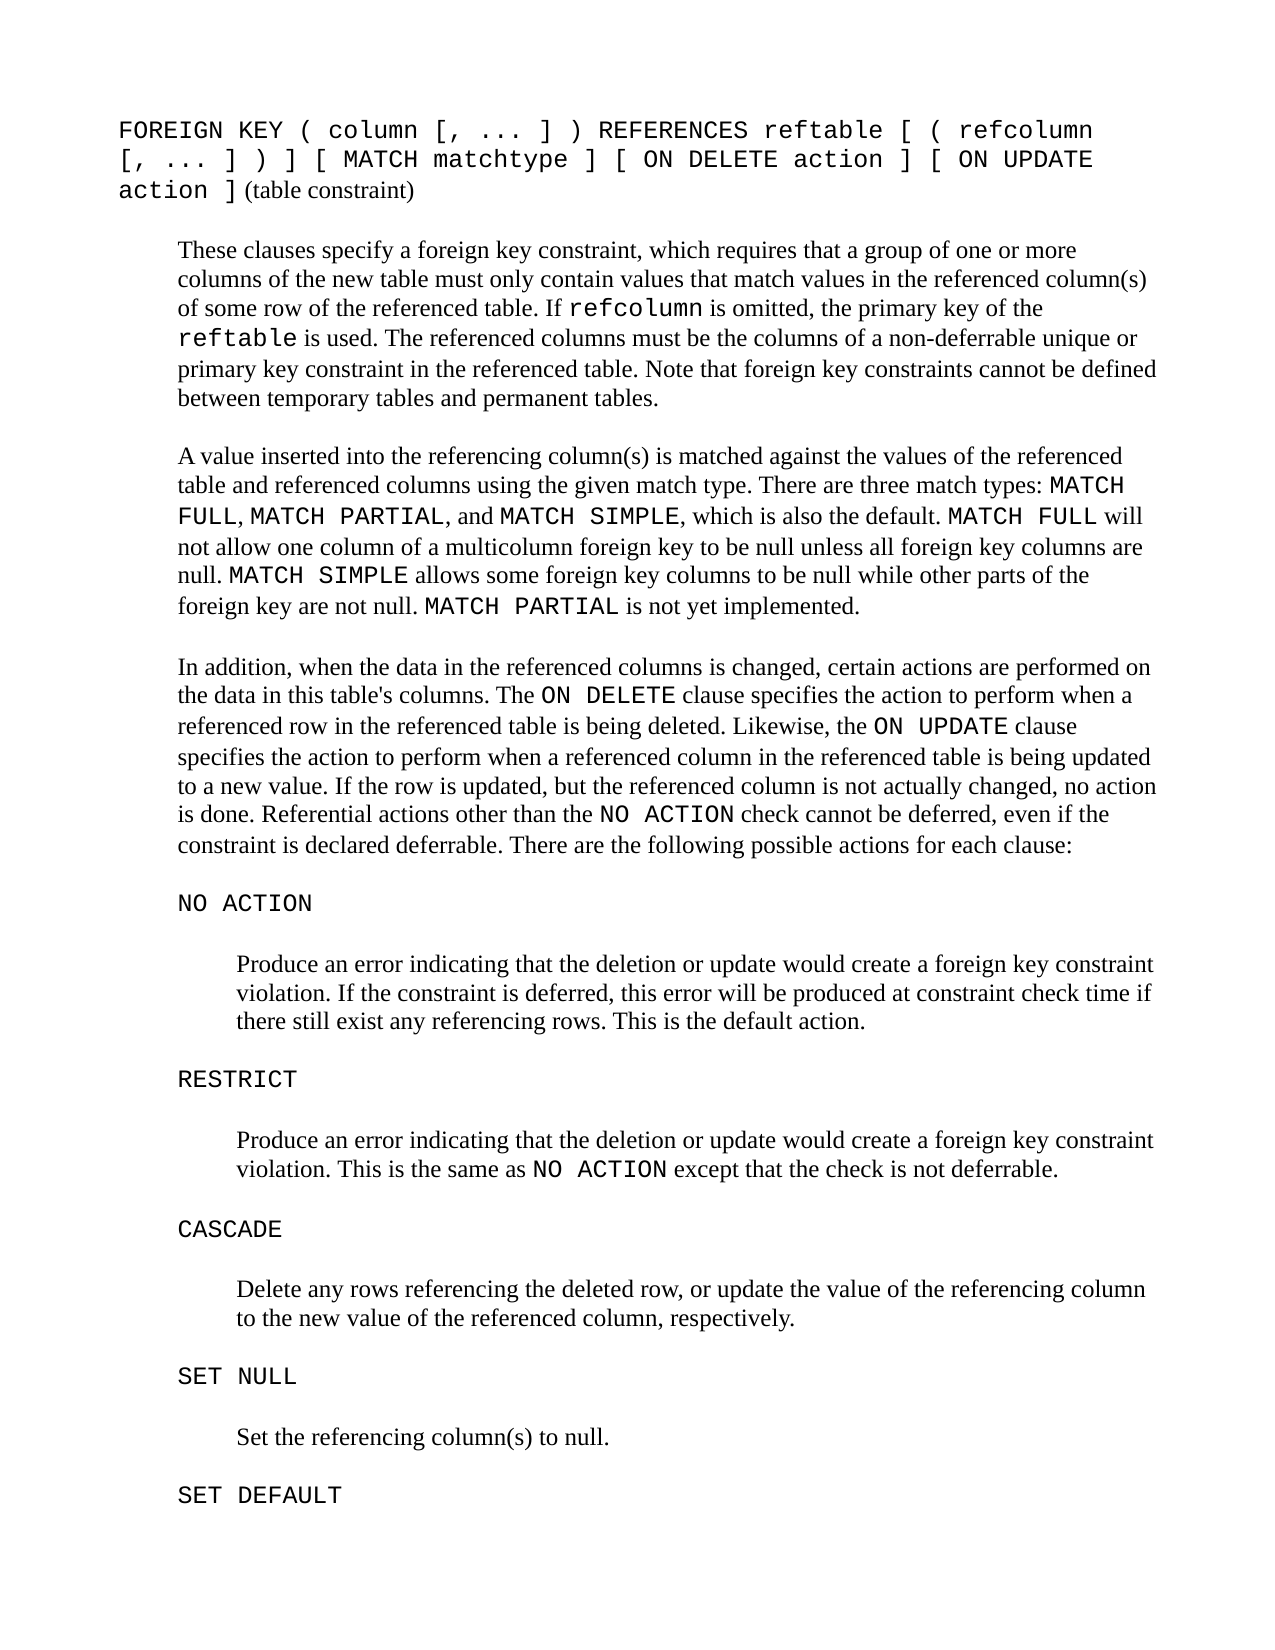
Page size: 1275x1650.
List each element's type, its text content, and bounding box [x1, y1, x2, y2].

subtitle SET NULL [177, 1361, 1157, 1392]
subtitle RESTRICT [177, 1064, 1157, 1095]
list Produce an error indicating that the deletion or update would create a foreign key constraint violation. This is the same as NO ACTION except that the check is not deferrable. [236, 1125, 1157, 1184]
list Set the referencing column(s) to null. [236, 1422, 1157, 1450]
list Produce an error indicating that the deletion or update would create a foreign key constraint violation. If the constraint is deferred, this error will be produced at constraint check time if there still exist any referencing rows. This is the default action. [236, 949, 1157, 1035]
list These clauses specify a foreign key constraint, which requires that a group of one or more columns of the new table must only contain values that match values in the referenced column(s) of some row of the referenced table. If refcolumn is omitted, the primary key of the reftable is used. The referenced columns must be the columns of a non-deferrable unique or primary key constraint in the referenced table. Note that foreign key constraints cannot be defined between temporary tables and permanent tables. [177, 235, 1157, 412]
subtitle NO ACTION [177, 888, 1157, 919]
list A value inserted into the referencing column(s) is matched against the values of the referenced table and referenced columns using the given match type. There are three match types: MATCH FULL, MATCH PARTIAL, and MATCH SIMPLE, which is also the default. MATCH FULL will not allow one column of a multicolumn foreign key to be null unless all foreign key columns are null. MATCH SIMPLE allows some foreign key columns to be null while other parts of the foreign key are not null. MATCH PARTIAL is not yet implemented. [177, 441, 1157, 622]
subtitle FOREIGN KEY ( column [, ... ] ) REFERENCES reftable [ ( refcolumn [, ... ] ) ] [ MATCH matchtype ] [ ON DELETE action ] [ ON UPDATE action ] (table constraint) [118, 118, 1157, 206]
subtitle SET DEFAULT [177, 1480, 1157, 1511]
list In addition, when the data in the referenced columns is changed, certain actions are performed on the data in this table's columns. The ON DELETE clause specifies the action to perform when a referenced row in the referenced table is being deleted. Likewise, the ON UPDATE clause specifies the action to perform when a referenced column in the referenced table is being updated to a new value. If the row is updated, but the referenced column is not actually changed, no action is done. Referential actions other than the NO ACTION check cannot be deferred, even if the constraint is declared deferrable. There are the following possible actions for each clause: [177, 652, 1157, 859]
list Delete any rows referencing the deleted row, or update the value of the referencing column to the new value of the referenced column, respectively. [236, 1274, 1157, 1332]
subtitle CASCADE [177, 1214, 1157, 1245]
